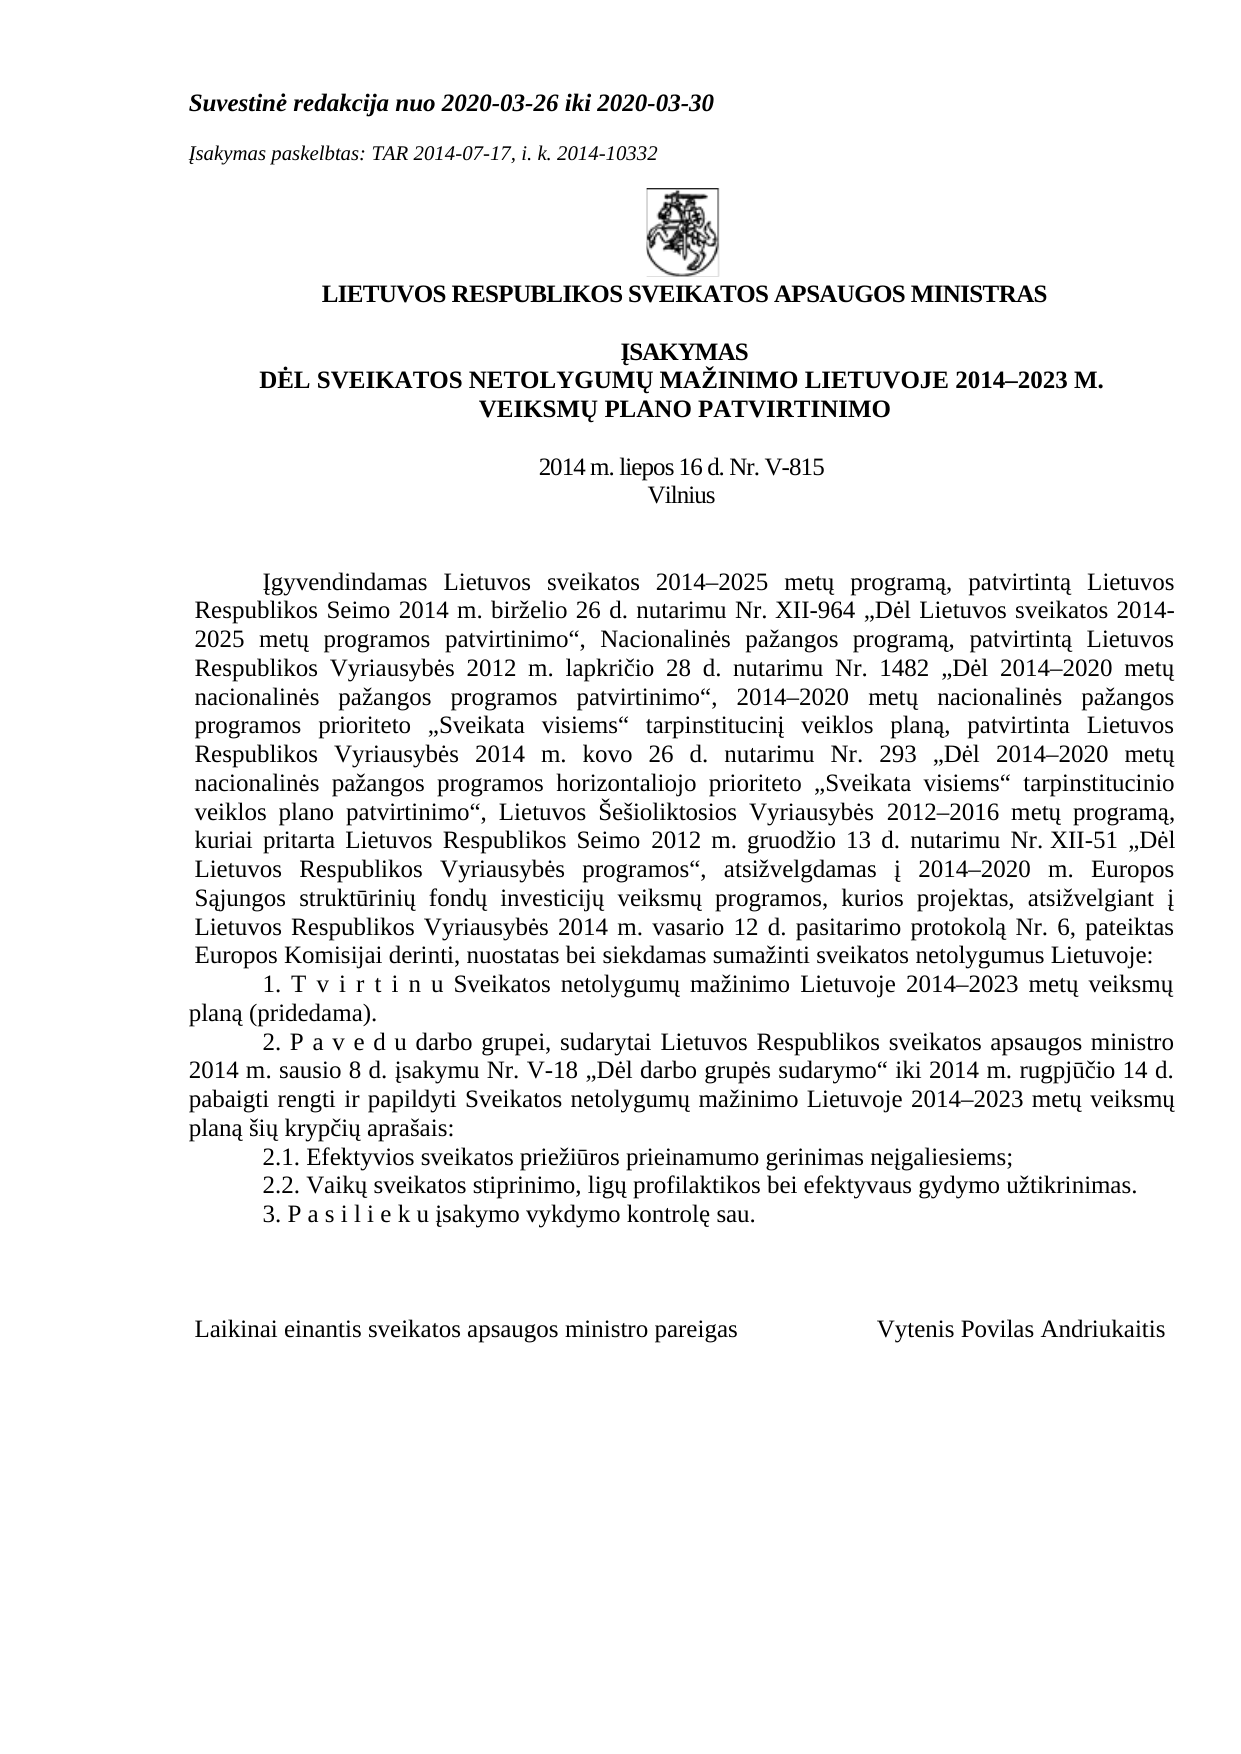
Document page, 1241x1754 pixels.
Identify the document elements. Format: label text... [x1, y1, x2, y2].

text 2.2. Vaikų sveikatos stiprinimo, ligų profilaktikos bei efektyvaus gydymo užtikrinimas. [188, 1171, 1175, 1199]
text Įgyvendindamas Lietuvos sveikatos 2014–2025 metų programą, patvirtintą Lietuvos Respublikos Seimo 2014 m. birželio 26 d. nutarimu Nr. XII-964 „Dėl Lietuvos sveikatos 2014-2025 metų programos patvirtinimo“, Nacionalinės pažangos programą, patvirtintą Lietuvos Respublikos Vyriausybės 2012 m. lapkričio 28 d. nutarimu Nr. 1482 „Dėl 2014–2020 metų nacionalinės pažangos programos patvirtinimo“, 2014–2020 metų nacionalinės pažangos programos prioriteto „Sveikata visiems“ tarpinstitucinį veiklos planą, patvirtinta Lietuvos Respublikos Vyriausybės 2014 m. kovo 26 d. nutarimu Nr. 293 „Dėl 2014–2020 metų nacionalinės pažangos programos horizontaliojo prioriteto „Sveikata visiems“ tarpinstitucinio veiklos plano patvirtinimo“, Lietuvos Šešioliktosios Vyriausybės 2012–2016 metų programą, kuriai pritarta Lietuvos Respublikos Seimo 2012 m. gruodžio 13 d. nutarimu Nr. XII-51 „Dėl Lietuvos Respublikos Vyriausybės programos“, atsižvelgdamas į 2014–2020 m. Europos Sąjungos struktūrinių fondų investicijų veiksmų programos, kurios projektas, atsižvelgiant į Lietuvos Respublikos Vyriausybės 2014 m. vasario 12 d. pasitarimo protokolą Nr. 6, pateiktas Europos Komisijai derinti, nuostatas bei siekdamas sumažinti sveikatos netolygumus Lietuvoje: [194, 567, 1175, 969]
text 2014 m. liepos 16 d. Nr. V-815 [188, 452, 1175, 481]
text LIETUVOS RESPUBLIKOS SVEIKATOS APSAUGOS MINISTRAS [188, 279, 1181, 308]
text Vilnius [188, 481, 1175, 509]
text ĮSAKYMAS [188, 337, 1181, 366]
text Laikinai einantis sveikatos apsaugos ministro pareigas Vytenis Povilas Andriukaitis [194, 1314, 1175, 1343]
text 3. P a s i l i e k u įsakymo vykdymo kontrolę sau. [188, 1199, 1175, 1228]
text 2.1. Efektyvios sveikatos priežiūros prieinamumo gerinimas neįgaliesiems; [188, 1142, 1175, 1171]
text VEIKSMŲ PLANO PATVIRTINIMO [188, 394, 1181, 423]
text 1. T v i r t i n u Sveikatos netolygumų mažinimo Lietuvoje 2014–2023 metų veiksmų planą (pridedama). [188, 969, 1175, 1027]
text 2. P a v e d u darbo grupei, sudarytai Lietuvos Respublikos sveikatos apsaugos ministro 2014 m. sausio 8 d. įsakymu Nr. V-18 „Dėl darbo grupės sudarymo“ iki 2014 m. rugpjūčio 14 d. pabaigti rengti ir papildyti Sveikatos netolygumų mažinimo Lietuvoje 2014–2023 metų veiksmų planą šių krypčių aprašais: [188, 1027, 1175, 1142]
text DĖL SVEIKATOS NETOLYGUMŲ MAŽINIMO LIETUVOJE 2014–2023 M. [188, 366, 1181, 394]
text Įsakymas paskelbtas: TAR 2014-07-17, i. k. 2014-10332 [188, 141, 1181, 165]
text Suvestinė redakcija nuo 2020-03-26 iki 2020-03-30 [188, 88, 1181, 117]
